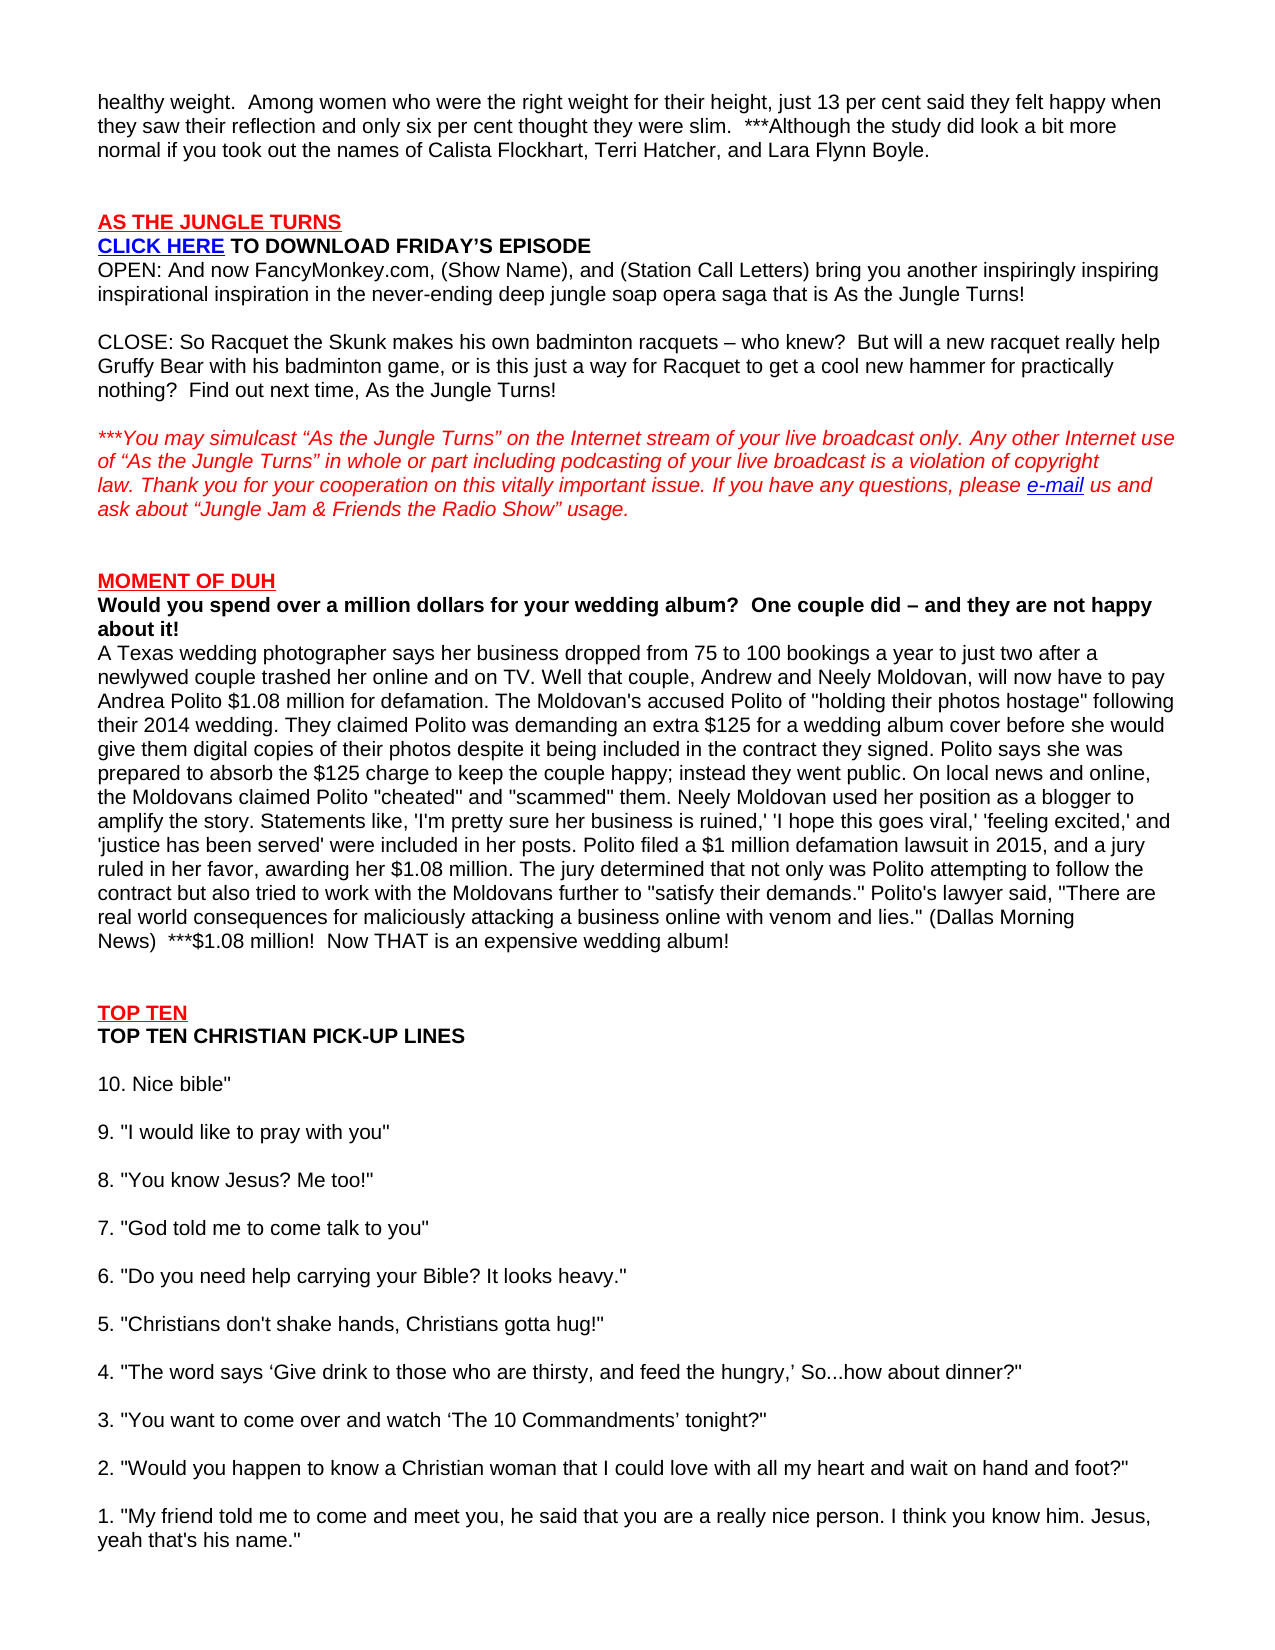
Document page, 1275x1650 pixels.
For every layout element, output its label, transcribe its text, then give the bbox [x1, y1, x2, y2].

text TOP TEN [97, 1000, 1185, 1024]
text Would you spend over a million dollars for your wedding album? One couple did – and they are not happy about it! [97, 593, 1185, 641]
text CLOSE: So Racquet the Skunk makes his own badminton racquets – who knew? But will a new racquet really help Gruffy Bear with his badminton game, or is this just a way for Racquet to get a cool new hammer for practically nothing? Find out next time, As the Jungle Turns! [97, 329, 1185, 401]
text MOMENT OF DUH [97, 569, 1185, 593]
text 3. "You want to come over and watch ‘The 10 Commandments’ tonight?" [97, 1408, 1185, 1456]
text AS THE JUNGLE TURNS [97, 210, 1185, 234]
text 5. "Christians don't shake hands, Christians gotta hug!" [97, 1312, 1185, 1336]
text 4. "The word says ‘Give drink to those who are thirsty, and feed the hungry,’ So...how about dinner?" [97, 1360, 1185, 1384]
text 8. "You know Jesus? Me too!" [97, 1168, 1185, 1192]
text 9. "I would like to pray with you" [97, 1120, 1185, 1144]
text ***You may simulcast “As the Jungle Turns” on the Internet stream of your live broadcast only. Any other Internet use of “As the Jungle Turns” in whole or part including podcasting of your live broadcast is a violation of copyright law. Thank you for your cooperation on this vitally important issue. If you have any questions, please e-mail us and ask about “Jungle Jam & Friends the Radio Show” usage. [97, 425, 1185, 521]
text 1. "My friend told me to come and meet you, he said that you are a really nice person. I think you know him. Jesus, yeah that's his name." [97, 1503, 1185, 1551]
text TOP TEN CHRISTIAN PICK-UP LINES [97, 1024, 1185, 1048]
text OPEN: And now FancyMonkey.com, (Show Name), and (Station Call Letters) bring you another inspiringly inspiring inspirational inspiration in the never-ending deep jungle soap opera saga that is As the Jungle Turns! [97, 258, 1185, 306]
text A Texas wedding photographer says her business dropped from 75 to 100 bookings a year to just two after a newlywed couple trashed her online and on TV. Well that couple, Andrew and Neely Moldovan, will now have to pay Andrea Polito $1.08 million for defamation. The Moldovan's accused Polito of "holding their photos hostage" following their 2014 wedding. They claimed Polito was demanding an extra $125 for a wedding album cover before she would give them digital copies of their photos despite it being included in the contract they signed. Polito says she was prepared to absorb the $125 charge to keep the couple happy; instead they went public. On local news and online, the Moldovans claimed Polito "cheated" and "scammed" them. Neely Moldovan used her position as a blogger to amplify the story. Statements like, 'I'm pretty sure her business is ruined,' 'I hope this goes viral,' 'feeling excited,' and 'justice has been served' were included in her posts. Polito filed a $1 million defamation lawsuit in 2015, and a jury ruled in her favor, awarding her $1.08 million. The jury determined that not only was Polito attempting to follow the contract but also tried to work with the Moldovans further to "satisfy their demands." Polito's lawyer said, "There are real world consequences for maliciously attacking a business online with venom and lies." (Dallas Morning News) ***$1.08 million! Now THAT is an expensive wedding album! [97, 641, 1185, 952]
text CLICK HERE TO DOWNLOAD FRIDAY’S EPISODE [97, 234, 1185, 258]
text 6. "Do you need help carrying your Bible? It looks heavy." [97, 1264, 1185, 1288]
text 7. "God told me to come talk to you" [97, 1216, 1185, 1264]
text healthy weight. Among women who were the right weight for their height, just 13 per cent said they felt happy when they saw their reflection and only six per cent thought they were slim. ***Although the study did look a bit more normal if you took out the names of Calista Flockhart, Terri Hatcher, and Lara Flynn Boyle. [97, 90, 1185, 162]
text 2. "Would you happen to know a Christian woman that I could love with all my heart and wait on hand and foot?" [97, 1456, 1185, 1479]
text 10. Nice bible" [97, 1072, 1185, 1096]
